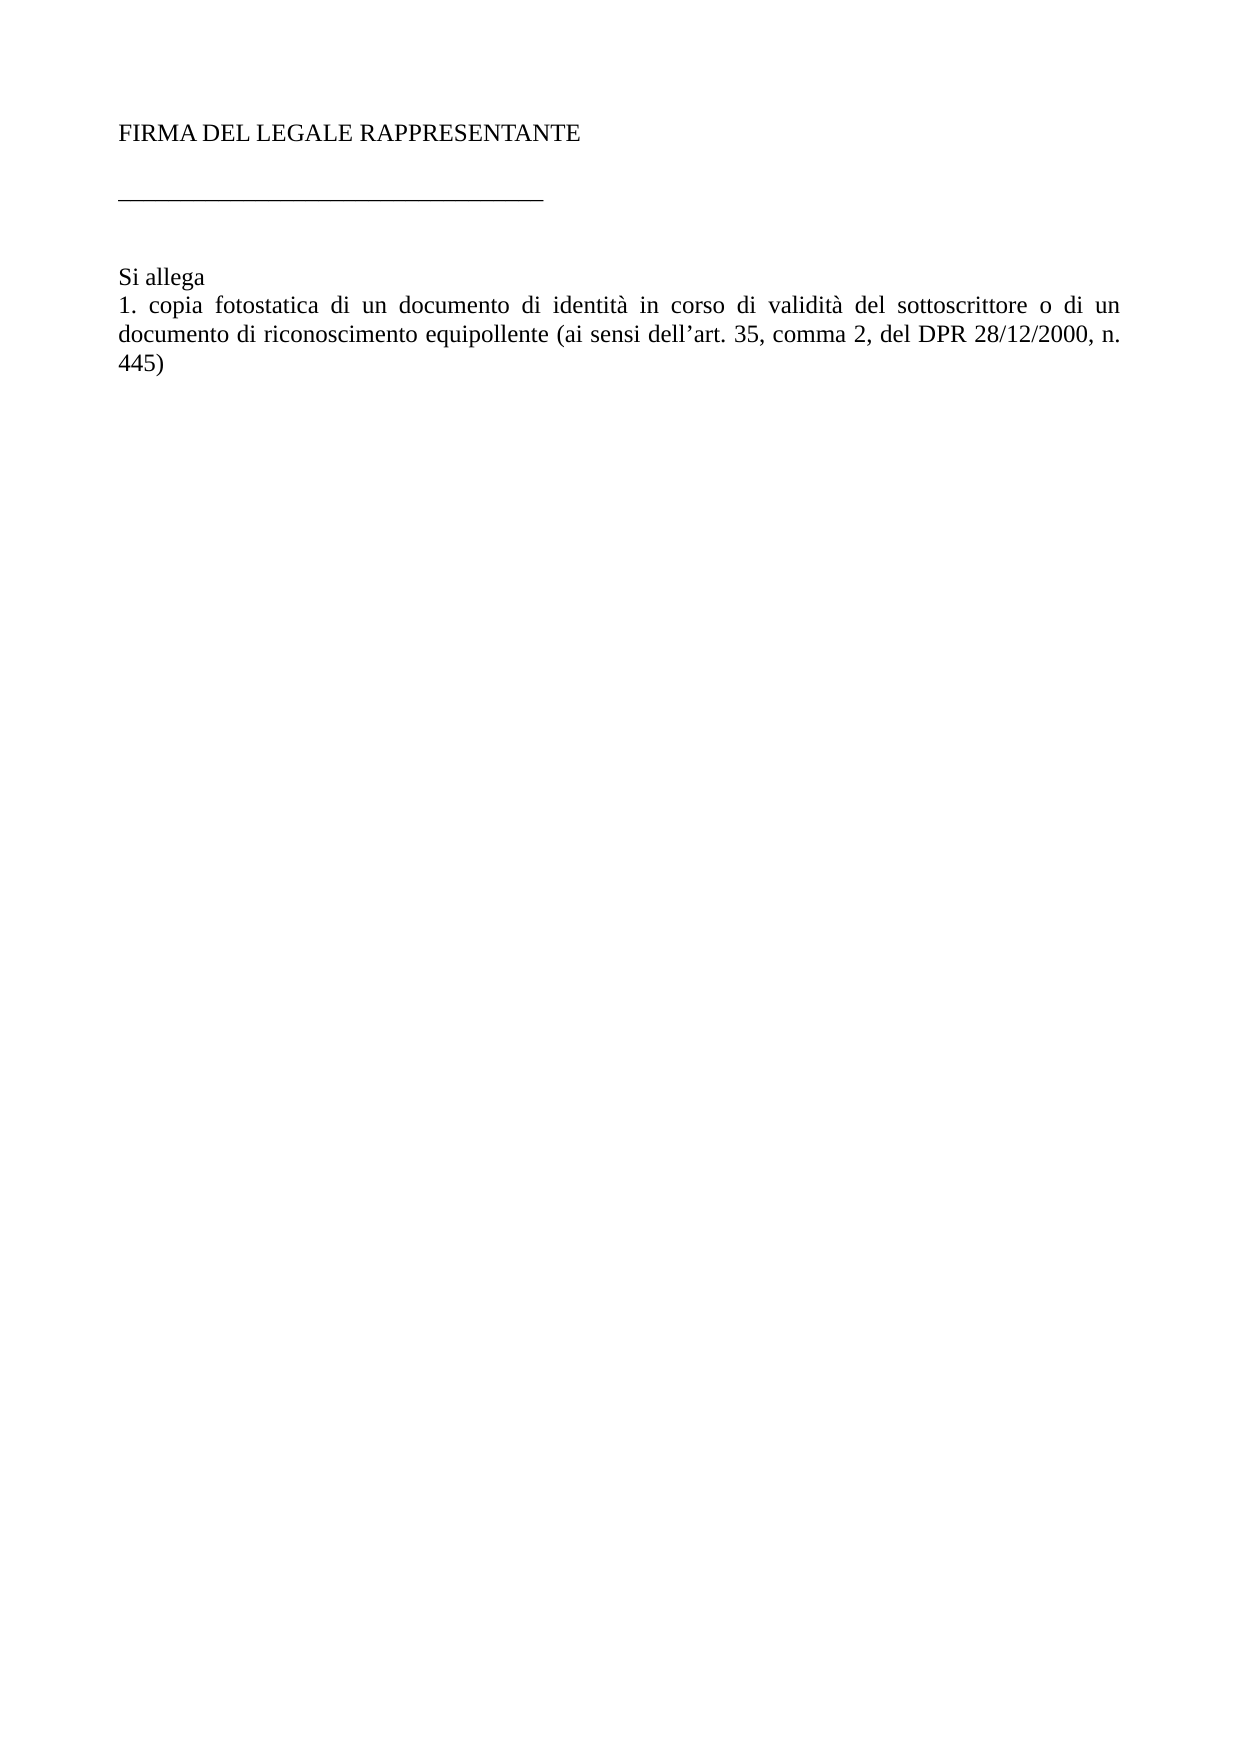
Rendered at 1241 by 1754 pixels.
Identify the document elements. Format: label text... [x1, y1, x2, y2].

text __________________________________ [118, 176, 1122, 204]
text FIRMA DEL LEGALE RAPPRESENTANTE [118, 118, 1122, 147]
text Si allega [118, 262, 1122, 291]
text 1. copia fotostatica di un documento di identità in corso di validità del sottoscrittore o di un documento di riconoscimento equipollente (ai sensi dell’art. 35, comma 2, del DPR 28/12/2000, n. 445) [118, 291, 1122, 377]
